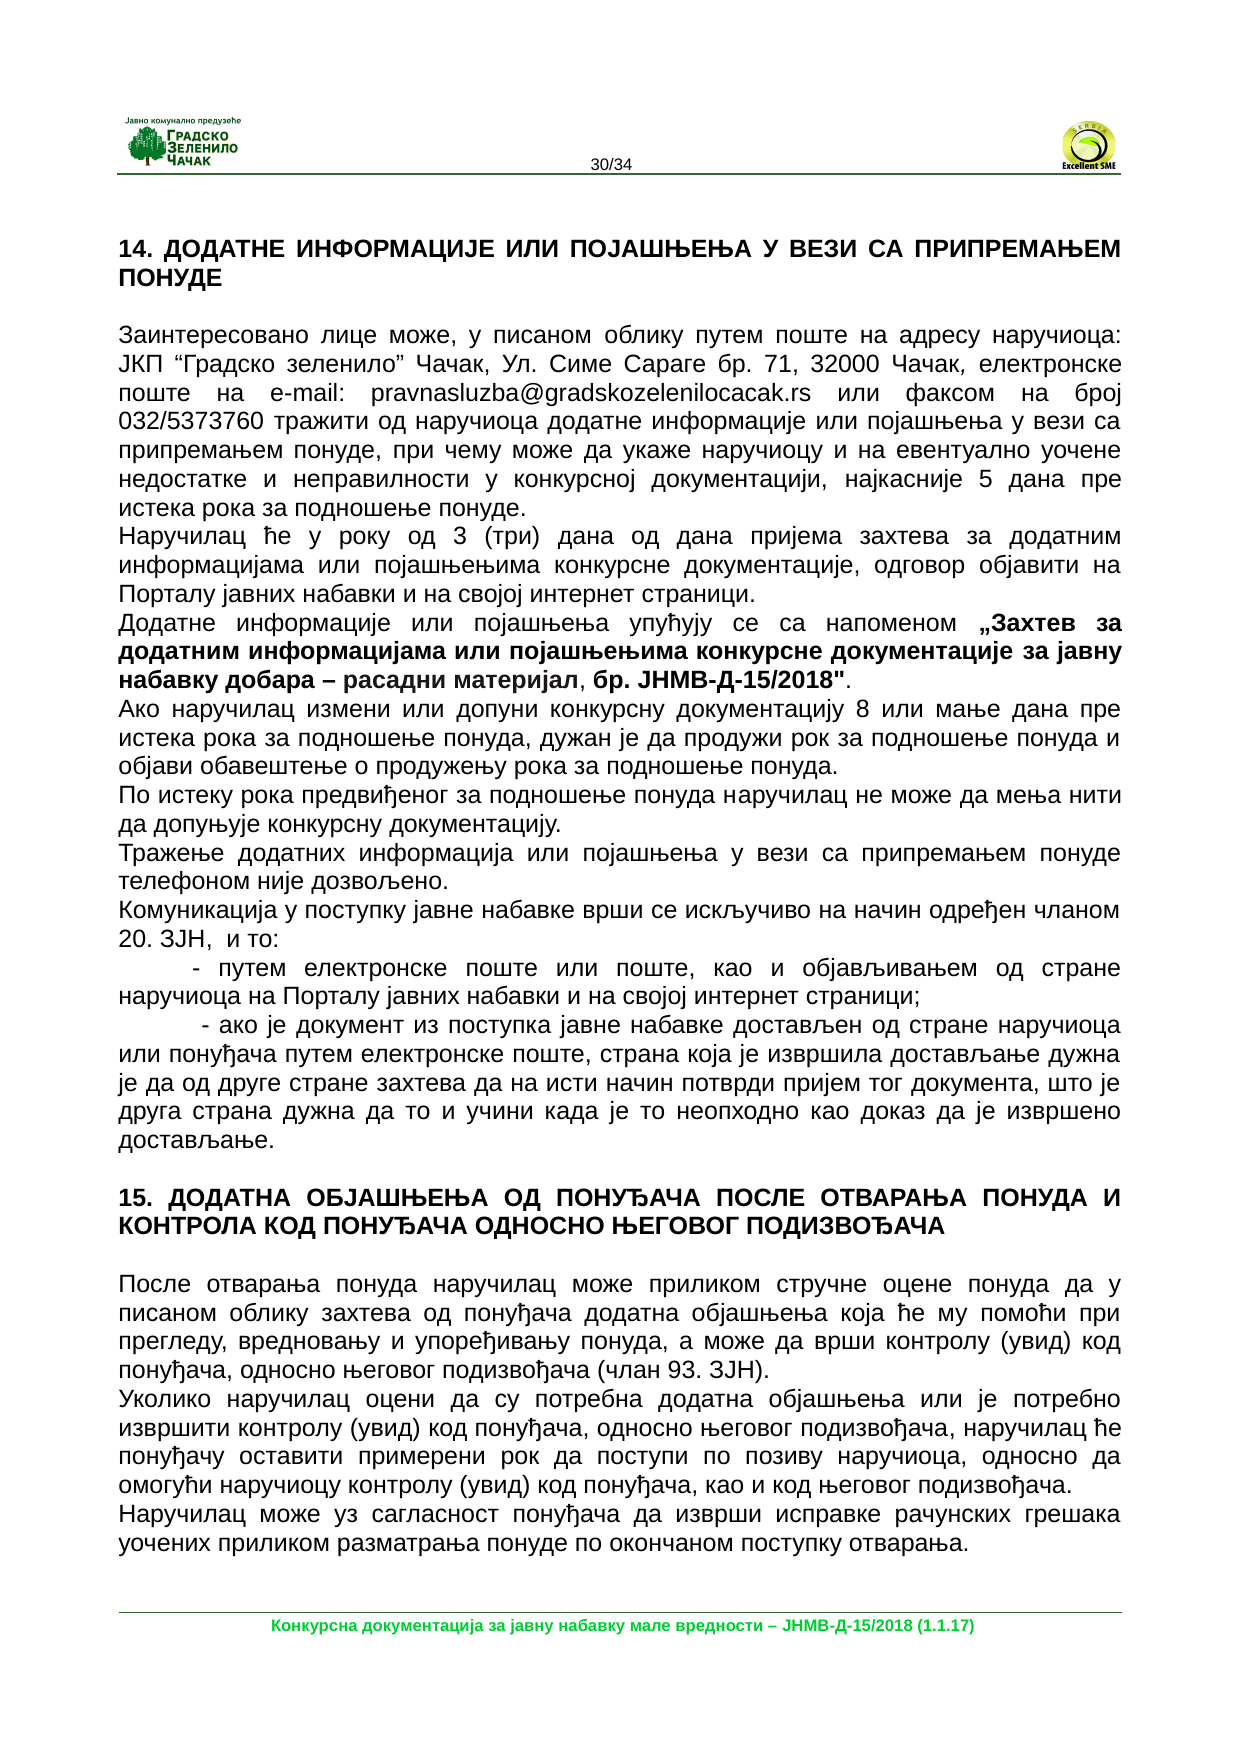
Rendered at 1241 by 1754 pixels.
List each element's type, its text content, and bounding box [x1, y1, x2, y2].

text Наручилац може уз сагласност понуђача да изврши исправке рачунских грешака уочених приликом разматрања понуде по окончаном поступку отварања. [118, 1499, 1122, 1556]
text После отварања понуда наручилац може приликом стручне оцене понуда да у писаном облику захтева од понуђача додатна објашњења која ће му помоћи при прегледу, вредновању и упоређивању понуда, а може да врши контролу (увид) код понуђача, односно његовог подизвођача (члан 93. ЗЈН). [118, 1269, 1122, 1384]
text - ако је документ из поступка јавне набавке достављен од стране наручиоца или понуђача путем електронске поште, страна која је извршила достављање дужна је да од друге стране захтева да на исти начин потврди пријем тог документа, што је друга страна дужна да то и учини када је то неопходно као доказ да је извршено достављање. [118, 1010, 1122, 1154]
text Заинтересовано лице може, у писаном облику путем поште на адресу наручиоца: ЈКП “Градско зеленило” Чачак, Ул. Симе Сараге бр. 71, 32000 Чачак, електронске поште на e-mail: pravnasluzba@gradskozelenilocacak.rs или факсом на број 032/5373760 тражити од наручиоца додатне информације или појашњења у вези са припремањем понуде, при чему може да укаже наручиоцу и на евентуално уочене недостатке и неправилности у конкурсној документацији, најкасније 5 дана пре истека рока за подношење понуде. [118, 320, 1122, 521]
text - путем електронске поште или поште, као и објављивањем од стране наручиоца на Порталу јавних набавки и на својој интернет страници; [118, 953, 1122, 1010]
text 15. ДОДАТНА ОБЈАШЊЕЊА ОД ПОНУЂАЧА ПОСЛЕ ОТВАРАЊА ПОНУДА И КОНТРОЛА КОД ПОНУЂАЧА ОДНОСНО ЊЕГОВОГ ПОДИЗВОЂАЧА [118, 1183, 1122, 1240]
picture [1062, 121, 1116, 169]
picture [123, 115, 243, 168]
text Комуникација у поступку јавне набавке врши се искључиво на начин одређен чланом 20. ЗЈН, и то: [118, 895, 1122, 953]
text Наручилац ће у року од 3 (три) дана од дана пријема захтева за додатним информацијама или појашњењима конкурсне документације, одговор објавити на Порталу јавних набавки и на својој интернет страници. [118, 521, 1122, 608]
text Додатне информације или појашњења упућују се са напоменом „Захтев за додатним информацијама или појашњењима конкурсне документације за јавну набавку добара – расадни материјал, бр. ЈНМВ-Д-15/2018". [118, 608, 1122, 694]
text 14. ДОДАТНЕ ИНФОРМАЦИЈЕ ИЛИ ПОЈАШЊЕЊА У ВЕЗИ СА ПРИПРЕМАЊЕМ ПОНУДЕ [118, 234, 1122, 291]
text Ако наручилац измени или допуни конкурсну документацију 8 или мање дана пре истека рока за подношење понуда, дужан је да продужи рок за подношење понуда и објави обавештење о продужењу рока за подношење понуда. [118, 694, 1122, 780]
text Тражење додатних информација или појашњења у вези са припремањем понуде телефоном није дозвољено. [118, 838, 1122, 895]
text Уколико наручилац оцени да су потребна додатна објашњења или је потребно извршити контролу (увид) код понуђача, односно његовог подизвођача, наручилац ће понуђачу оставити примерени рок да поступи по позиву наручиоца, односно да омогући наручиоцу контролу (увид) код понуђача, као и код његовог подизвођача. [118, 1384, 1122, 1499]
text По истеку рока предвиђеног за подношење понуда наручилац не може да мења нити да допуњује конкурсну документацију. [118, 780, 1122, 838]
